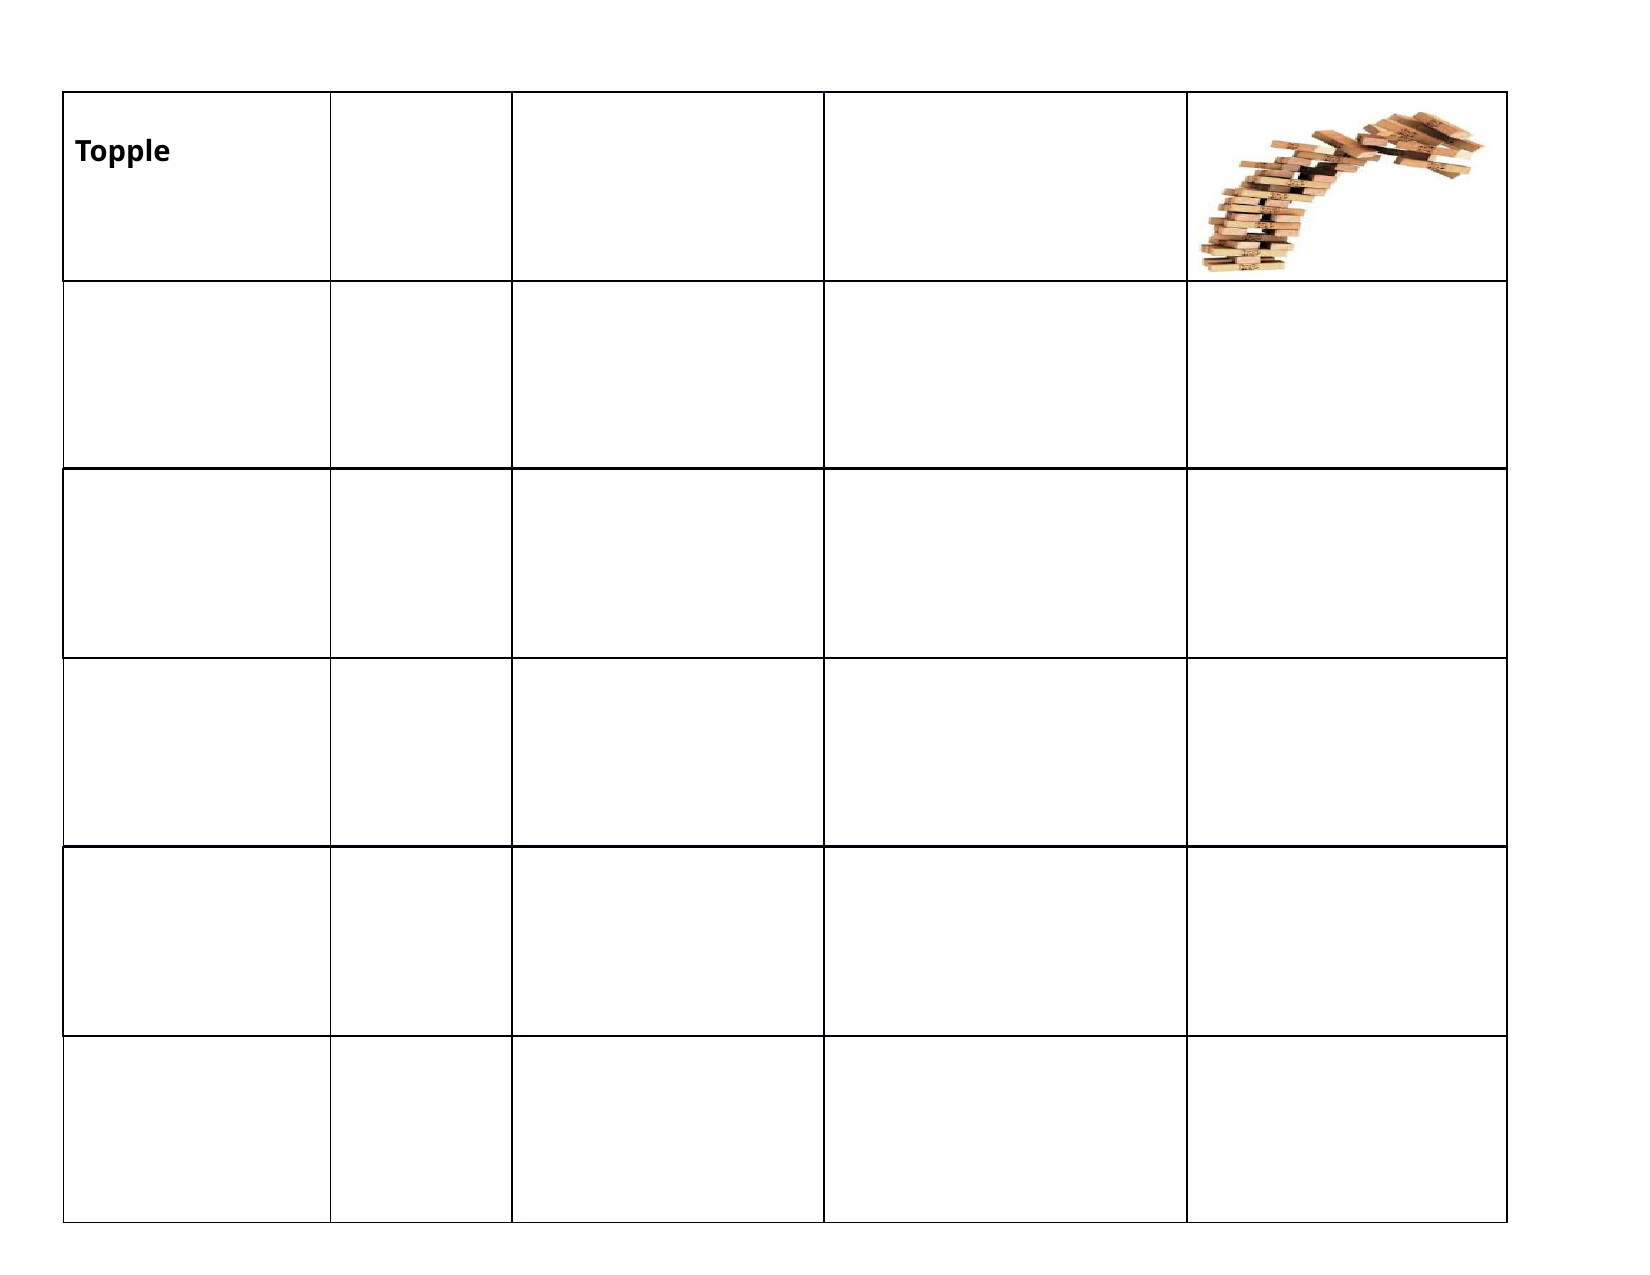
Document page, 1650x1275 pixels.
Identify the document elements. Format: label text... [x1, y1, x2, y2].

table_header [825, 470, 1186, 657]
table_header [825, 93, 1186, 280]
table_cell [513, 1037, 823, 1222]
table_header [513, 93, 823, 280]
table_header [64, 470, 330, 657]
table_cell [64, 282, 330, 467]
table_cell [331, 282, 511, 467]
table_header [1188, 93, 1506, 280]
table_cell [825, 659, 1186, 845]
table_header Topple [64, 93, 330, 280]
table_header [1188, 848, 1506, 1035]
table_cell [331, 659, 511, 845]
table_cell [513, 282, 823, 467]
table_cell [825, 1037, 1186, 1222]
table_header [331, 470, 511, 657]
table_cell [331, 1037, 511, 1222]
table_cell [1188, 659, 1506, 845]
table_header [513, 470, 823, 657]
table_cell [1188, 1037, 1506, 1222]
table_cell [825, 282, 1186, 467]
table_header [331, 848, 511, 1035]
table_cell [513, 659, 823, 845]
table_header [825, 848, 1186, 1035]
table_cell [64, 1037, 330, 1222]
table_header [331, 93, 511, 280]
table_header [64, 848, 330, 1035]
table_cell [64, 659, 330, 845]
table_header [1188, 470, 1506, 657]
table_header [513, 848, 823, 1035]
table_cell [1188, 282, 1506, 467]
